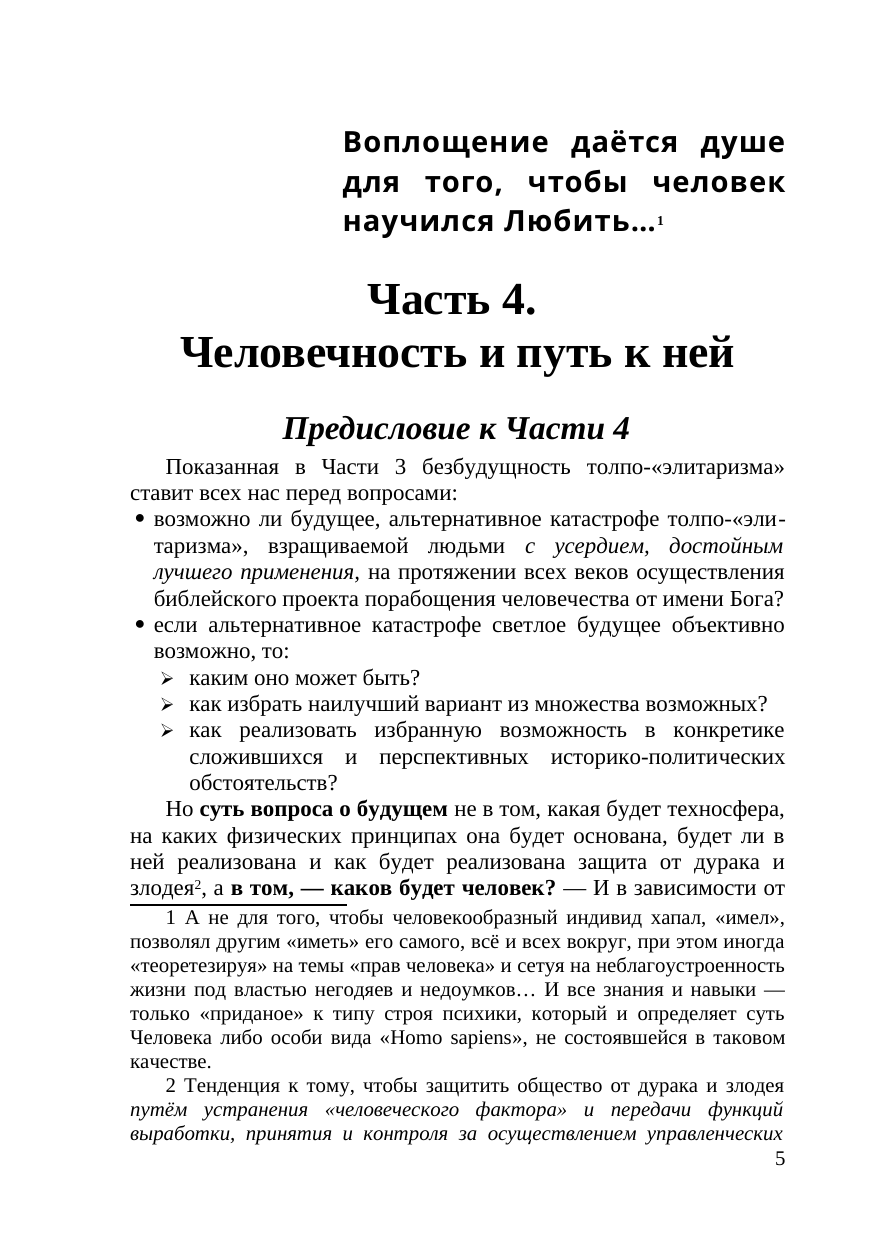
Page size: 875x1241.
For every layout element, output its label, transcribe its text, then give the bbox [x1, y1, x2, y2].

text Часть 4. Человечность и путь к ней [130, 272, 786, 377]
list как реализовать избранную возможность в конкретике сложившихся и перспективных историко-полити­чес­ких обстоятельств? [159, 716, 786, 795]
list как избрать наилучший вариант из множества возможных? [159, 690, 786, 716]
list возможно ли будущее, альтернативное катастрофе толпо-«эли­та­риз­ма», взращиваемой людьми с усердием, достойным лучшего применения, на протяжении всех веков осуществления биб­лейского проекта порабощения человечества от имени Бога? [136, 506, 786, 611]
text А не для того, чтобы человекообразный индивид хапал, «имел», позволял другим «иметь» его самого, всё и всех вокруг, при этом иногда «теоретезируя» на темы «прав человека» и сетуя на неблагоустроенность жизни под властью негодяев и недоумков… И все знания и навыки — только «приданое» к типу строя психики, который и определяет суть Человека либо особи вида «Homo sapiens», не состоявшейся в таковом качестве. [130, 905, 786, 1073]
text Но суть вопроса о будущем не в том, какая будет техносфера, на каких физических принципах она будет основана, будет ли в ней реализована и как будет реализована защита от дурака и злодея, а в том, — каков будет человек? — И в зависимости от [130, 795, 786, 901]
list каким оно может быть? [159, 664, 786, 690]
list если альтернативное катастрофе светлое будущее объективно возможно, то: [136, 611, 786, 664]
subtitle Предисловие к Части 4 [130, 408, 786, 447]
text Показанная в Части 3 безбудущность толпо-«элитаризма» ставит всех нас перед вопросами: [130, 453, 786, 506]
text Воплощение даётся душе для того, чтобы человек научился Любить… [342, 121, 786, 240]
text Тенденция к тому, чтобы защитить общество от дурака и злодея путём устранения «человеческого фактора» и передачи функций выработки, принятия и контроля за осуществлением управленческих [130, 1073, 786, 1145]
